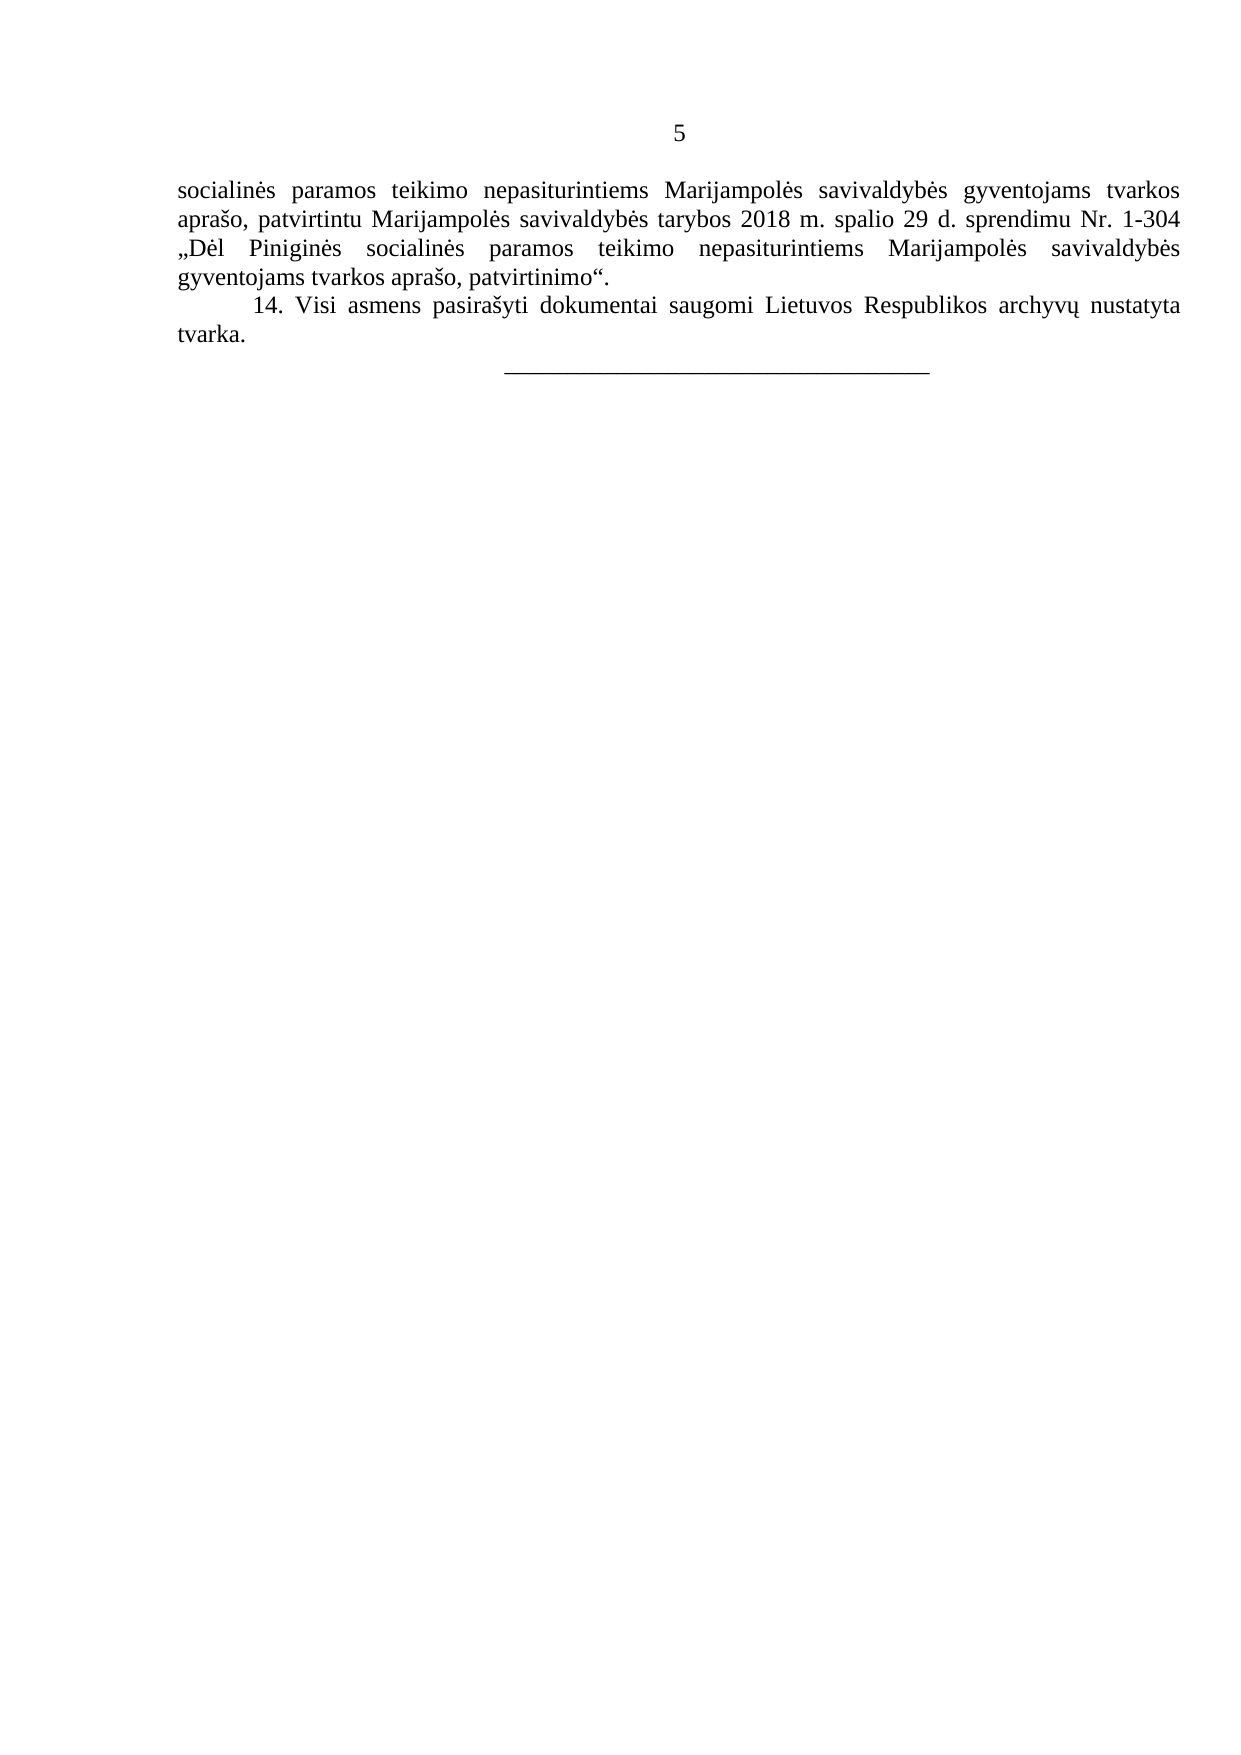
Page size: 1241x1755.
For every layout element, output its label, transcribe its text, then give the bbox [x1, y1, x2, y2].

text __________________________________ [177, 348, 1181, 377]
text socialinės paramos teikimo nepasiturintiems Marijampolės savivaldybės gyventojams tvarkos aprašo, patvirtintu Marijampolės savivaldybės tarybos 2018 m. spalio 29 d. sprendimu Nr. 1-304 „Dėl Piniginės socialinės paramos teikimo nepasiturintiems Marijampolės savivaldybės gyventojams tvarkos aprašo, patvirtinimo“. [177, 176, 1181, 291]
text 14. Visi asmens pasirašyti dokumentai saugomi Lietuvos Respublikos archyvų nustatyta tvarka. [177, 291, 1181, 348]
